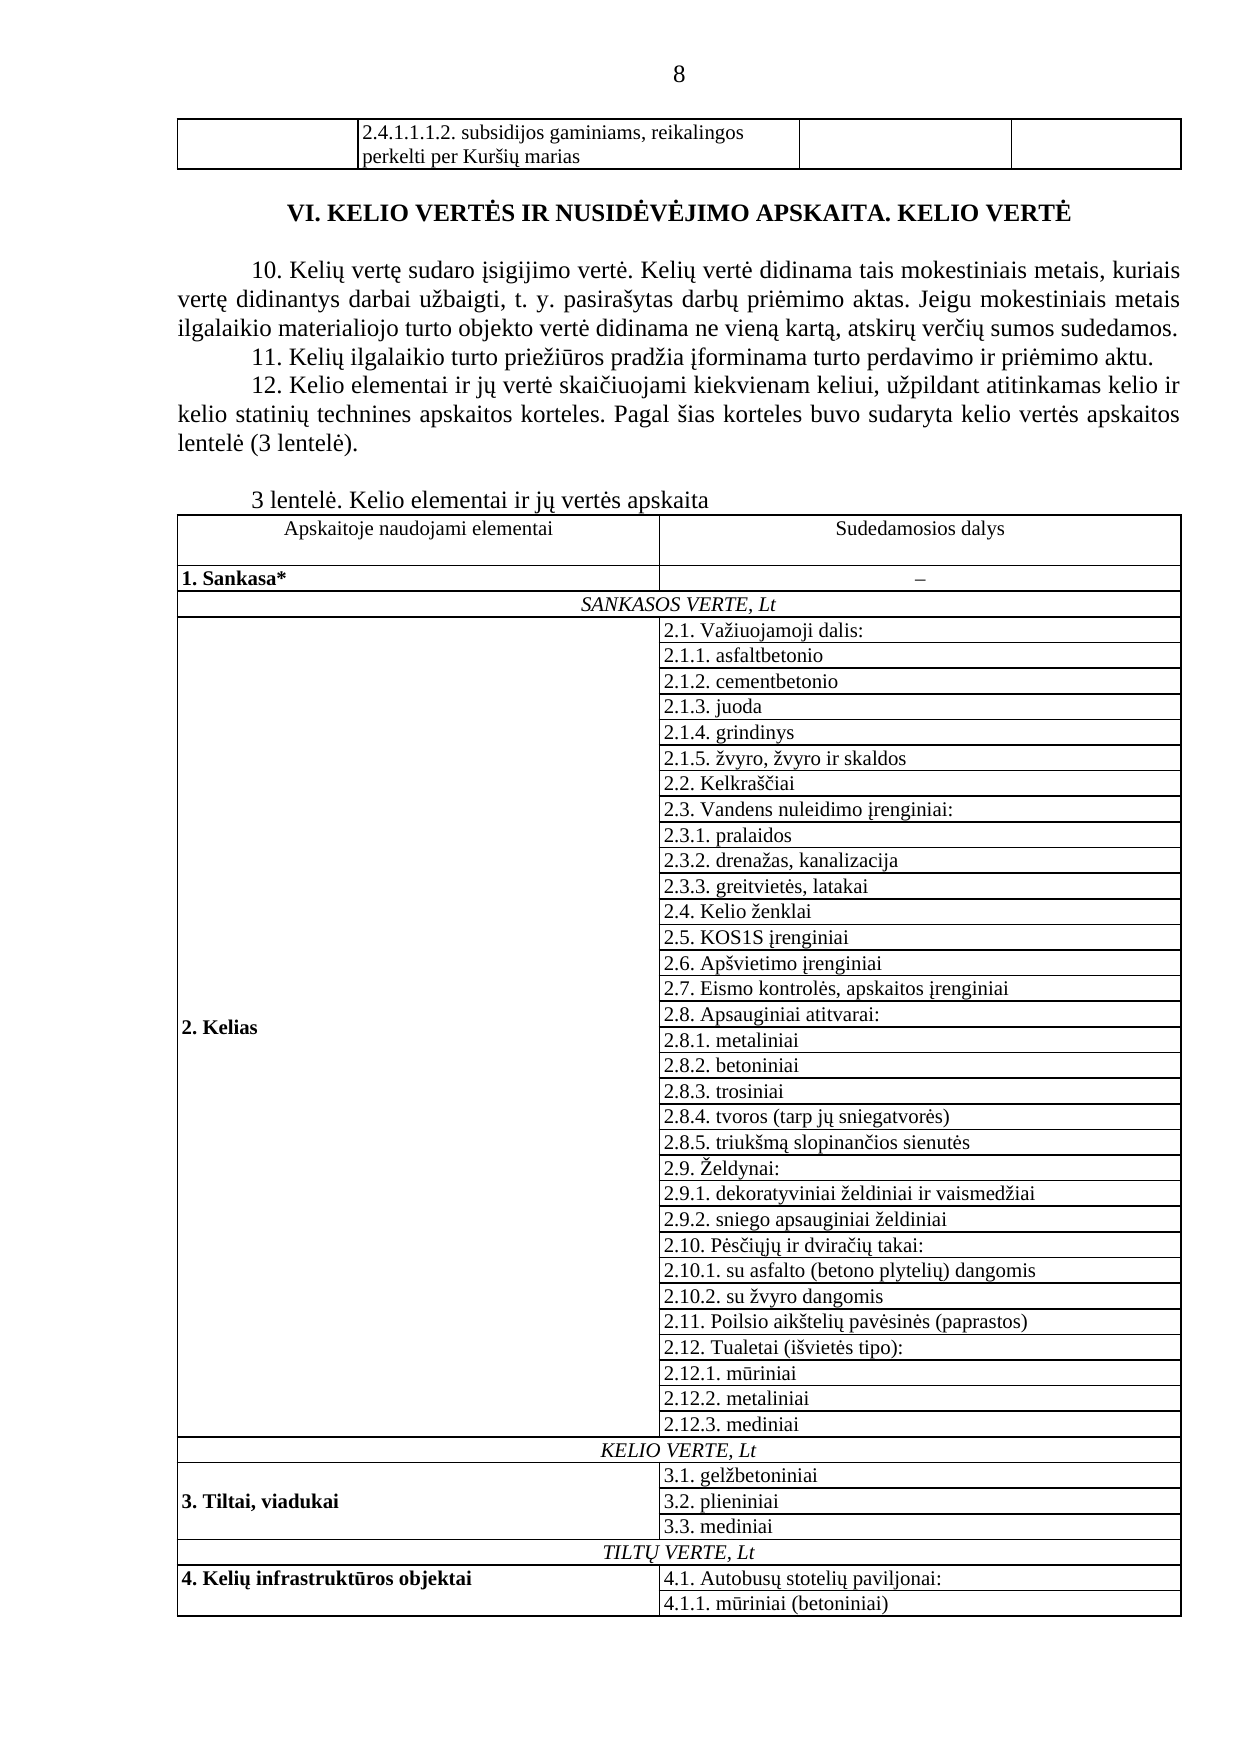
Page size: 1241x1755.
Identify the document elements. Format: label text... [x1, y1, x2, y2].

table_cell [800, 120, 1011, 168]
table_header Apskaitoje naudojami elementai [178, 516, 659, 565]
table_cell [178, 120, 357, 168]
table_cell [1012, 120, 1180, 168]
text 3 lentelė. Kelio elementai ir jų vertės apskaita [177, 486, 1181, 514]
table_header Sudedamosios dalys [660, 516, 1180, 565]
text 11. Kelių ilgalaikio turto priežiūros pradžia įforminama turto perdavimo ir priėmimo aktu. [177, 342, 1181, 371]
text VI. KELIO VERTĖS IR NUSIDĖVĖJIMO APSKAITA. KELIO VERTĖ [177, 198, 1181, 227]
table_cell 3. Tiltai, viadukai [178, 1463, 659, 1538]
table_cell 4. Kelių infrastruktūros objektai [178, 1566, 659, 1615]
table_cell 2. Kelias [178, 618, 659, 1436]
text 10. Kelių vertę sudaro įsigijimo vertė. Kelių vertė didinama tais mokestiniais metais, kuriais vertę didinantys darbai užbaigti, t. y. pasirašytas darbų priėmimo aktas. Jeigu mokestiniais metais ilgalaikio materialiojo turto objekto vertė didinama ne vieną kartą, atskirų verčių sumos sudedamos. [177, 256, 1181, 342]
text 12. Kelio elementai ir jų vertė skaičiuojami kiekvienam keliui, užpildant atitinkamas kelio ir kelio statinių technines apskaitos korteles. Pagal šias korteles buvo sudaryta kelio vertės apskaitos lentelė (3 lentelė). [177, 371, 1181, 457]
